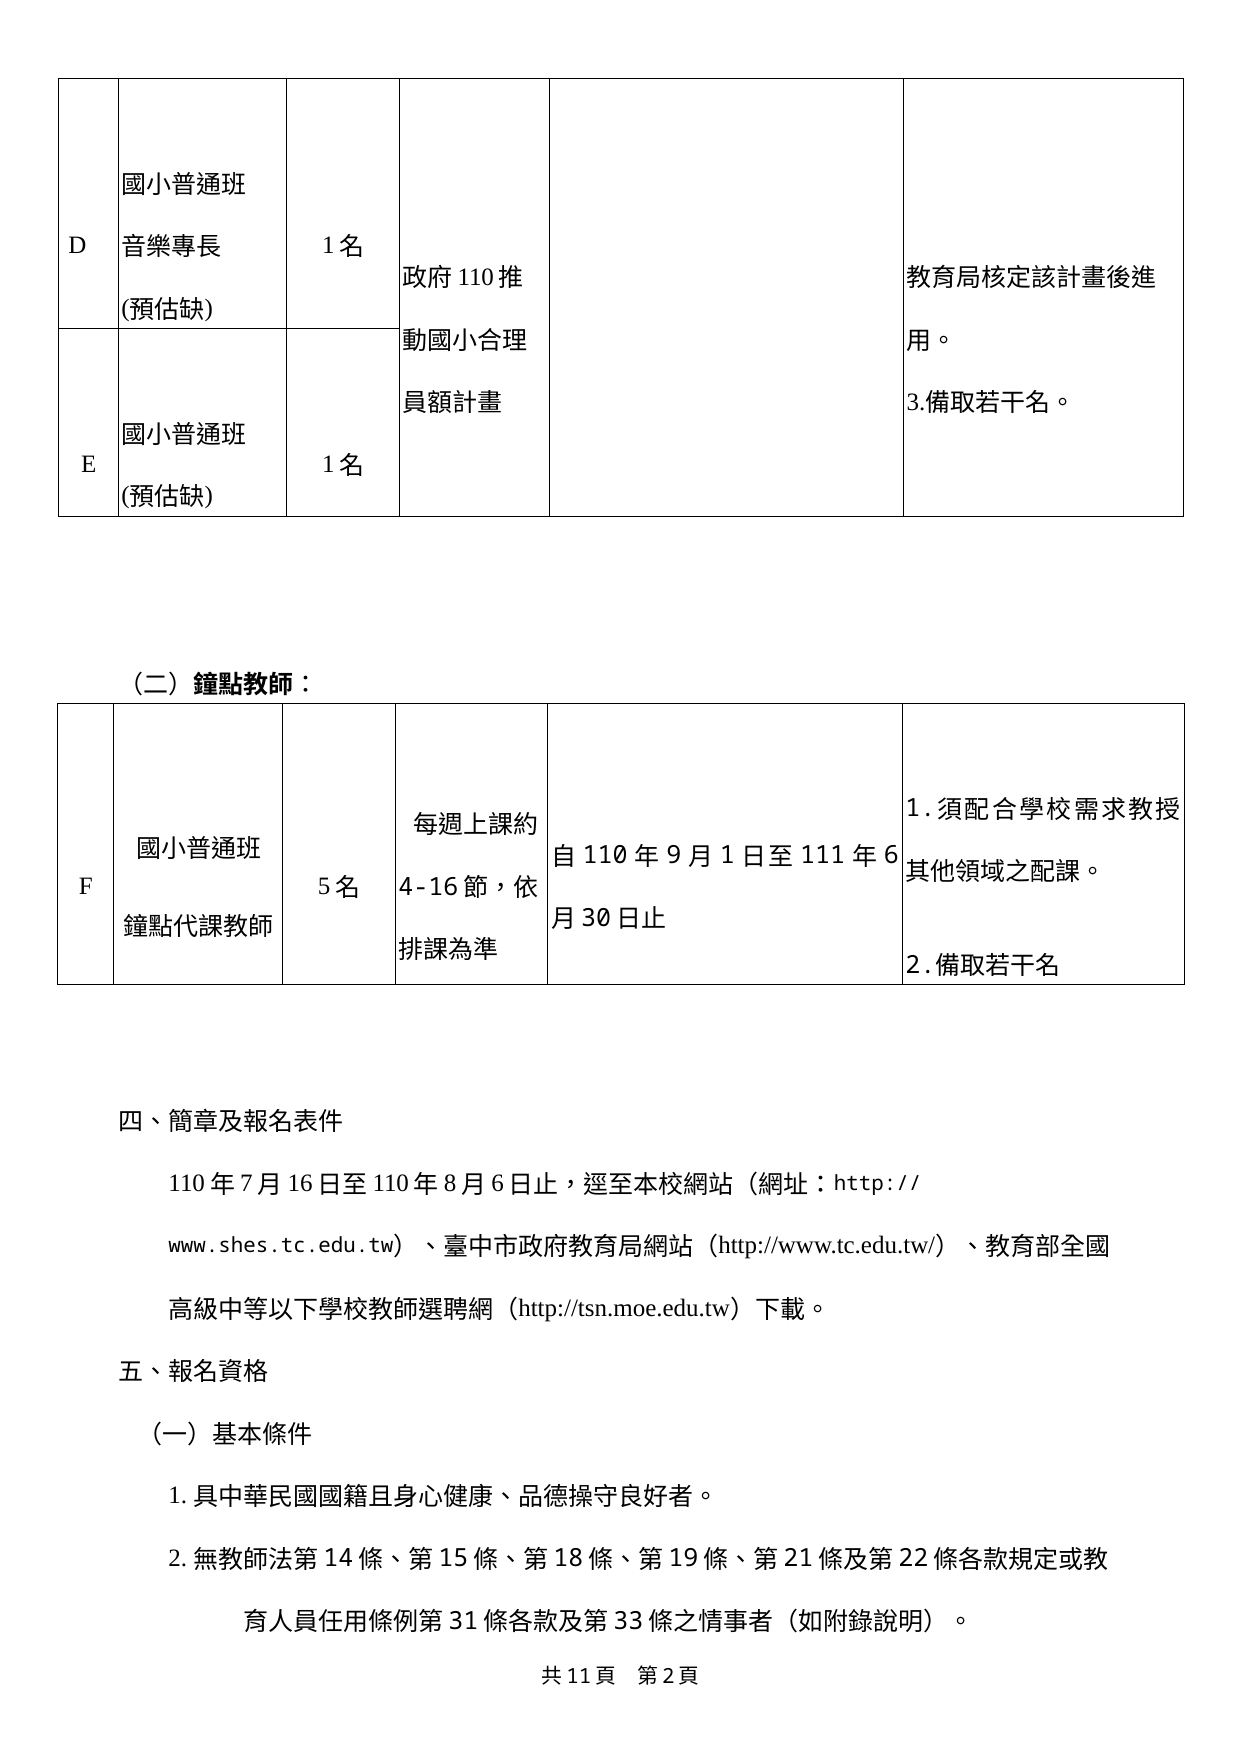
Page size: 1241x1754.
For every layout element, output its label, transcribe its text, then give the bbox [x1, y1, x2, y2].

table_cell 政府110推動國小合理員額計畫 [400, 79, 549, 516]
table_cell D [59, 79, 118, 328]
table_header 1.須配合學校需求教授其他領域之配課。 2.備取若干名 [903, 704, 1184, 984]
table_header 5名 [283, 704, 395, 984]
text （二）鐘點教師： [118, 641, 1122, 703]
table_cell 1名 [287, 329, 399, 516]
table_cell 國小普通班 音樂專長 (預估缺) [119, 79, 286, 328]
table_header 國小普通班 鐘點代課教師 [114, 704, 282, 984]
table_cell 教育局核定該計畫後進用。 3.備取若干名。 [904, 79, 1183, 516]
table_cell 國小普通班 (預估缺) [119, 329, 286, 516]
text 2. 無教師法第14條、第15條、第18條、第19條、第21條及第22條各款規定或教育人員任用條例第31條各款及第33條之情事者（如附錄說明）。 [118, 1516, 1122, 1641]
text 五、報名資格 [118, 1328, 1122, 1391]
text （一）基本條件 [118, 1391, 1122, 1453]
table_cell 1名 [287, 79, 399, 328]
table_cell [550, 79, 903, 516]
table_header F [58, 704, 113, 984]
table_header 自110年9月1日至111年6月30日止 [548, 704, 902, 984]
table_cell E [59, 329, 118, 516]
text 四、簡章及報名表件 110年7月16日至110年8月6日止，逕至本校網站（網址：http:// www.shes.tc.edu.tw）、臺中市政府教育局網站（http://www.tc.edu.tw/）、教育部全國高級中等以下學校教師選聘網（http://tsn.moe.edu.tw）下載。 [118, 1078, 1122, 1328]
text 1. 具中華民國國籍且身心健康、品德操守良好者。 [118, 1453, 1122, 1516]
table_header 每週上課約4-16節，依排課為準 [396, 704, 547, 984]
